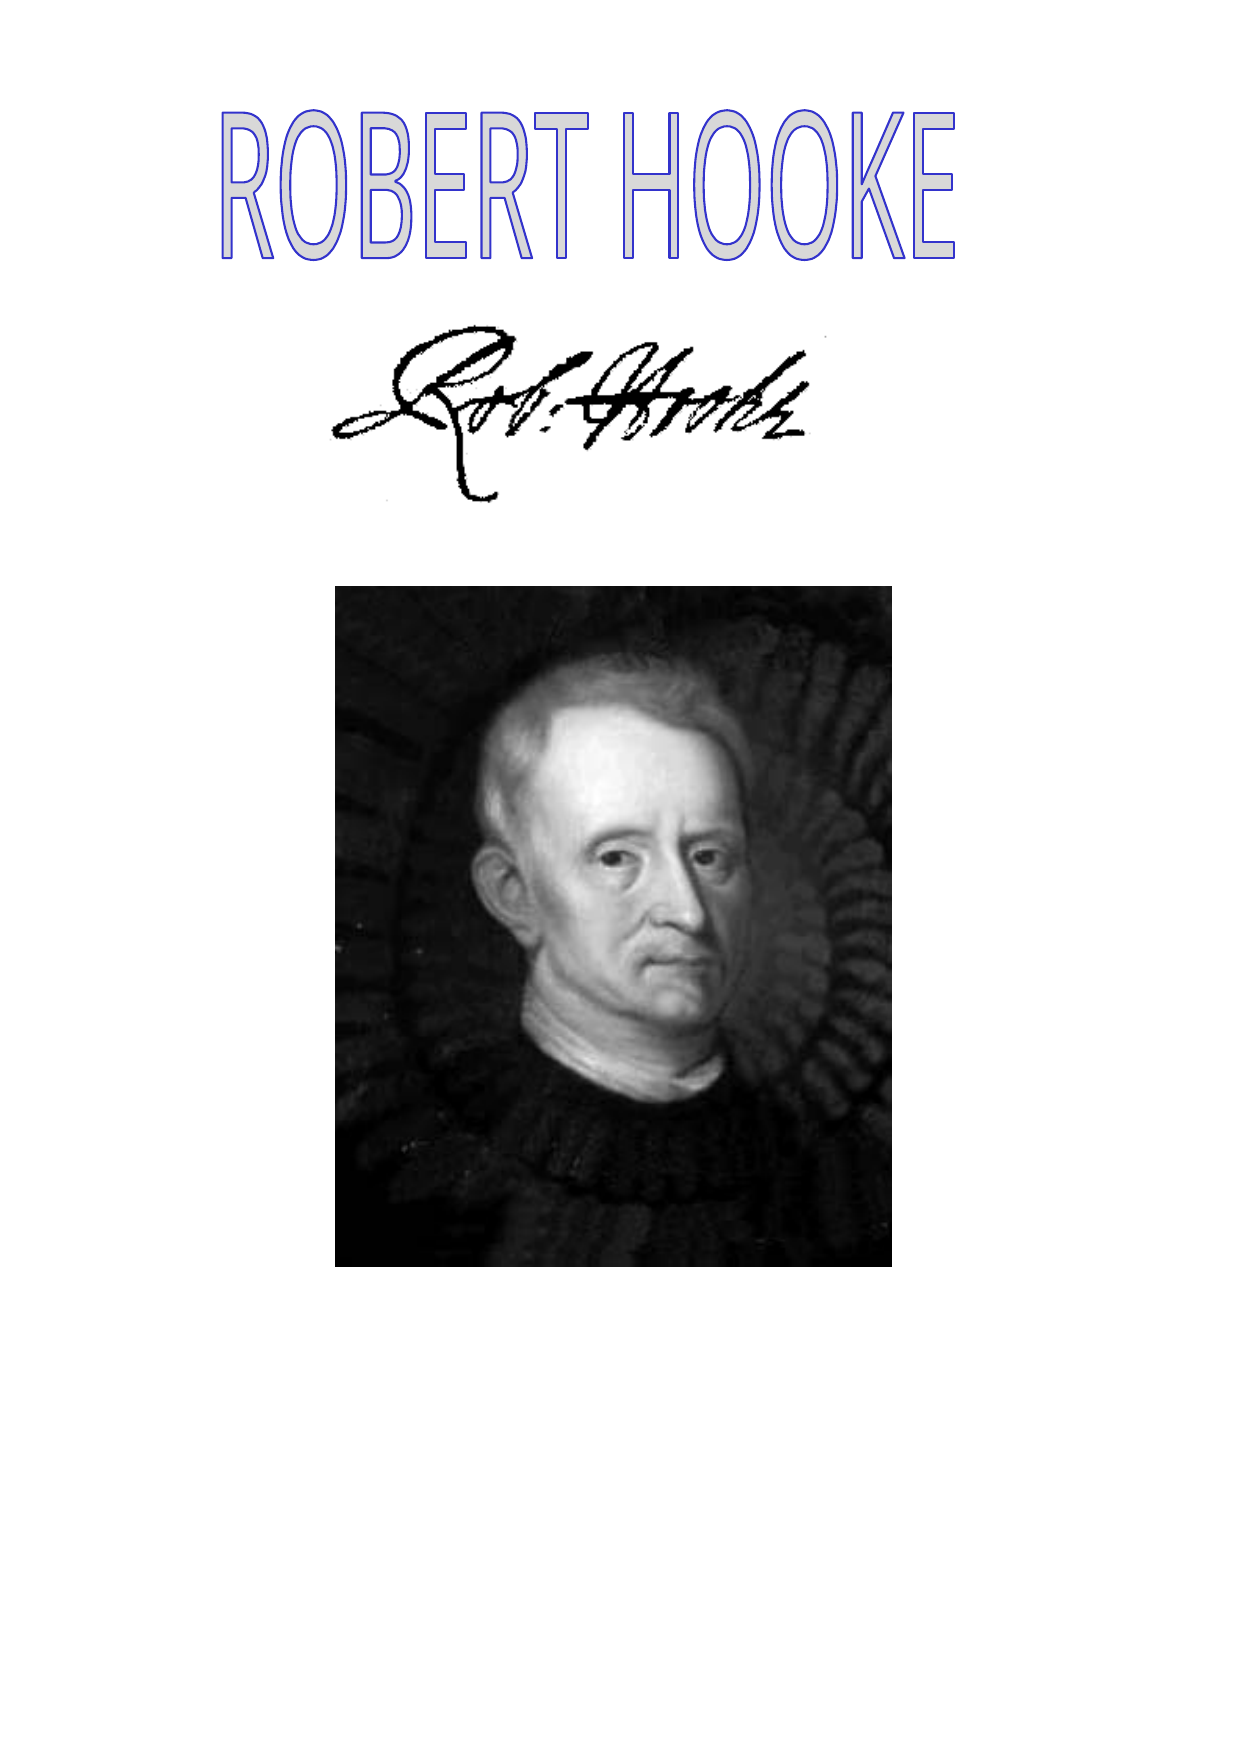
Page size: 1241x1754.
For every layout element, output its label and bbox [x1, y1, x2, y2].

picture [316, 316, 843, 506]
picture [335, 586, 892, 1267]
